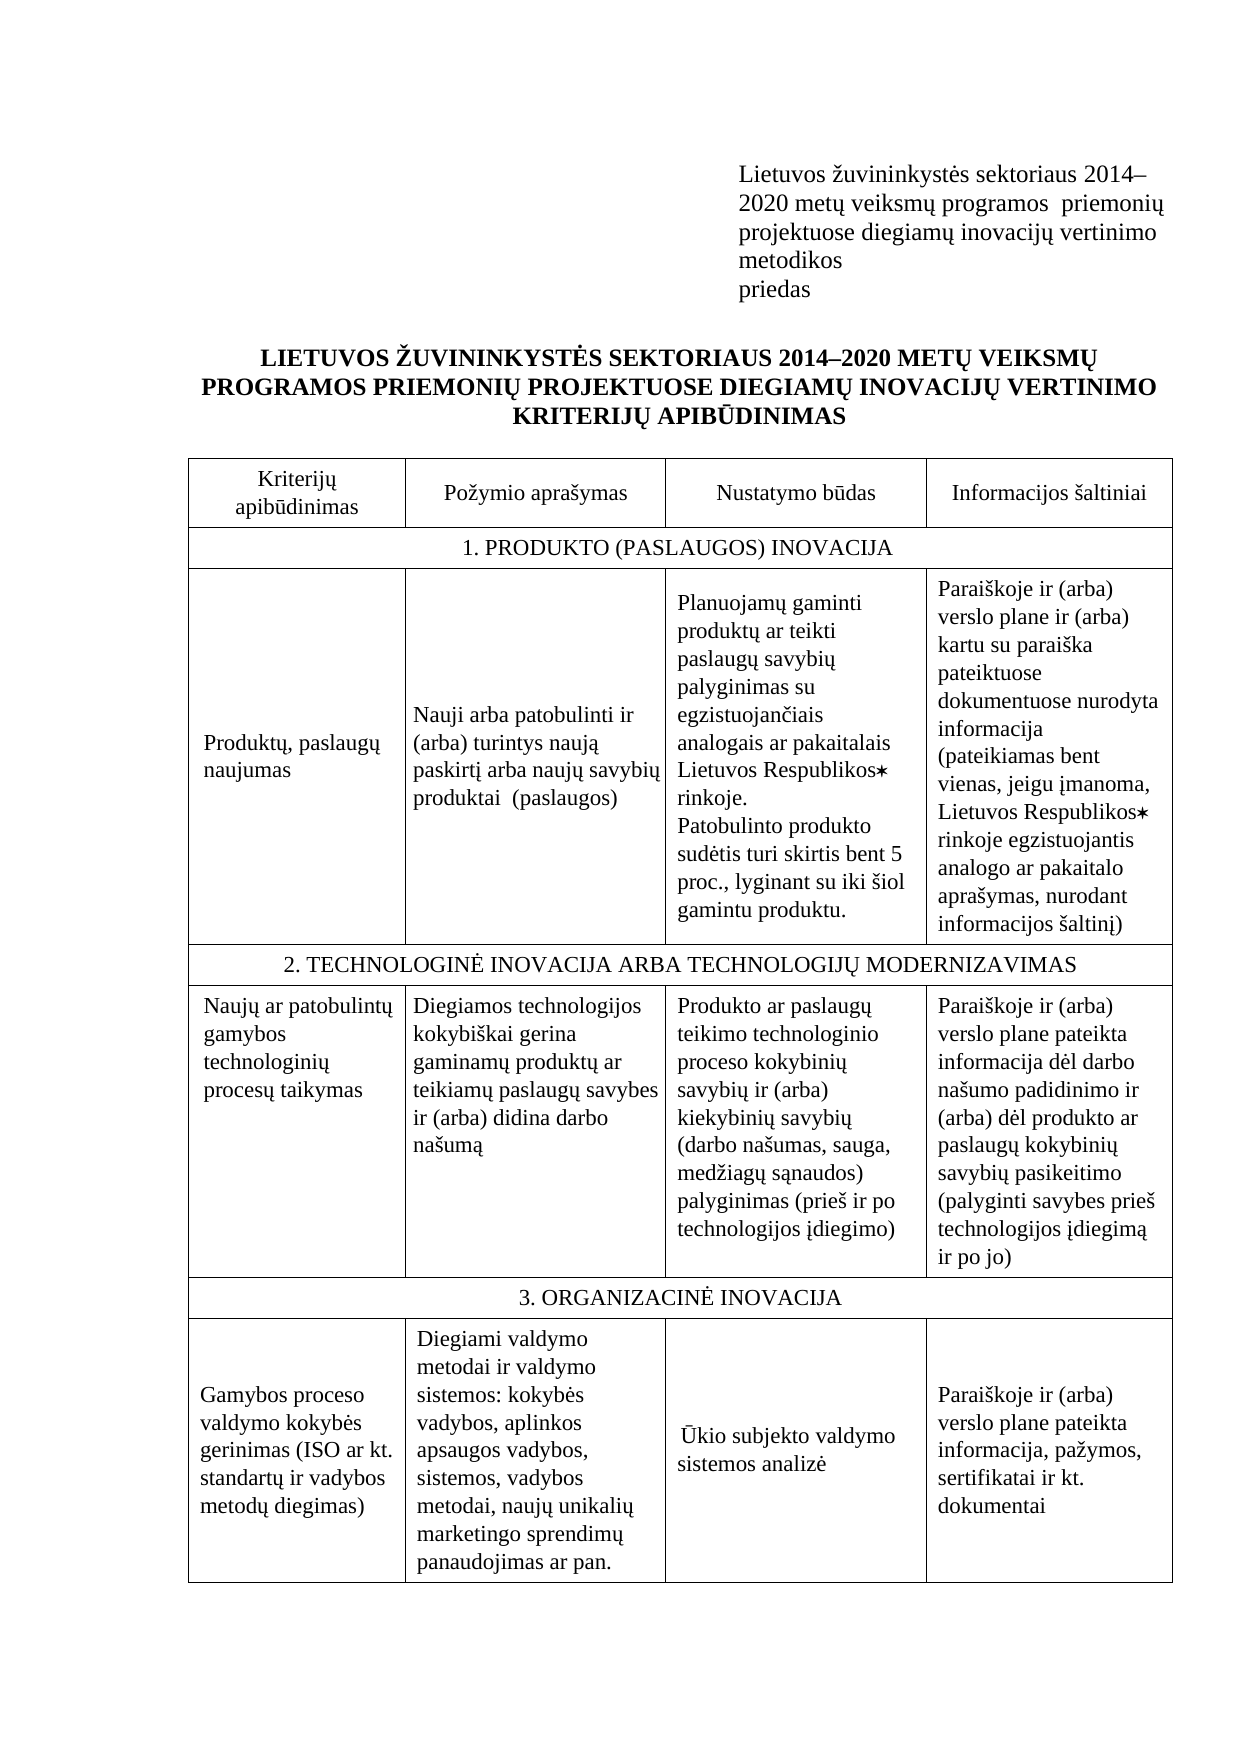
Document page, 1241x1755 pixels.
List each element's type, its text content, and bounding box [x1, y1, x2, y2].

table_cell Nauji arba patobulinti ir (arba) turintys naują paskirtį arba naujų savybių produktai (paslaugos) [406, 569, 665, 944]
table_header Požymio aprašymas [406, 459, 665, 527]
table_cell Diegiamos technologijos kokybiškai gerina gaminamų produktų ar teikiamų paslaugų savybes ir (arba) didina darbo našumą [406, 986, 665, 1277]
text Lietuvos žuvininkystės sektoriaus 2014–2020 metų veiksmų programos priemonių projektuose diegiamų inovacijų vertinimo metodikos [738, 159, 1181, 274]
table_cell Gamybos proceso valdymo kokybės gerinimas (ISO ar kt. standartų ir vadybos metodų diegimas) [189, 1319, 405, 1582]
text LIETUVOS ŽUVININKYSTĖS SEKTORIAUS 2014–2020 METŲ VEIKSMŲ PROGRAMOS PRIEMONIŲ projektuose diegiamų INOVAcijų VERTINIMO KRITERIJŲ APIBŪDINIMAS [177, 343, 1181, 429]
table_cell Ūkio subjekto valdymo sistemos analizė [666, 1319, 926, 1582]
table_cell Produkto ar paslaugų teikimo technologinio proceso kokybinių savybių ir (arba) kiekybinių savybių (darbo našumas, sauga, medžiagų sąnaudos) palyginimas (prieš ir po technologijos įdiegimo) [666, 986, 926, 1277]
table_cell Paraiškoje ir (arba) verslo plane pateikta informacija, pažymos, sertifikatai ir kt. dokumentai [927, 1319, 1172, 1582]
table_cell Paraiškoje ir (arba) verslo plane pateikta informacija dėl darbo našumo padidinimo ir (arba) dėl produkto ar paslaugų kokybinių savybių pasikeitimo (palyginti savybes prieš technologijos įdiegimą ir po jo) [927, 986, 1172, 1277]
table_cell Planuojamų gaminti produktų ar teikti paslaugų savybių palyginimas su egzistuojančiais analogais ar pakaitalais Lietuvos Respublikos rinkoje. Patobulinto produkto sudėtis turi skirtis bent 5 proc., lyginant su iki šiol gamintu produktu. [666, 569, 926, 944]
table_header Kriterijų apibūdinimas [189, 459, 405, 527]
table_cell Naujų ar patobulintų gamybos technologinių procesų taikymas [189, 986, 405, 1277]
table_header Nustatymo būdas [666, 459, 926, 527]
table_cell 3. ORGANIZACINĖ INOVACIJA [189, 1278, 1172, 1318]
table_cell Paraiškoje ir (arba) verslo plane ir (arba) kartu su paraiška pateiktuose dokumentuose nurodyta informacija (pateikiamas bent vienas, jeigu įmanoma, Lietuvos Respublikos rinkoje egzistuojantis analogo ar pakaitalo aprašymas, nurodant informacijos šaltinį) [927, 569, 1172, 944]
table_cell 1. PRODUKTO (PASLAUGOS) INOVACIJA [189, 528, 1172, 568]
table_cell Produktų, paslaugų naujumas [189, 569, 405, 944]
table_cell 2. TECHNOLOGINĖ INOVACIJA ARBA TECHNOLOGIJŲ MODERNIZAVIMAS [189, 945, 1172, 985]
table_cell Diegiami valdymo metodai ir valdymo sistemos: kokybės vadybos, aplinkos apsaugos vadybos, sistemos, vadybos metodai, naujų unikalių marketingo sprendimų panaudojimas ar pan. [406, 1319, 665, 1582]
table_header Informacijos šaltiniai [927, 459, 1172, 527]
text priedas [738, 274, 1181, 303]
